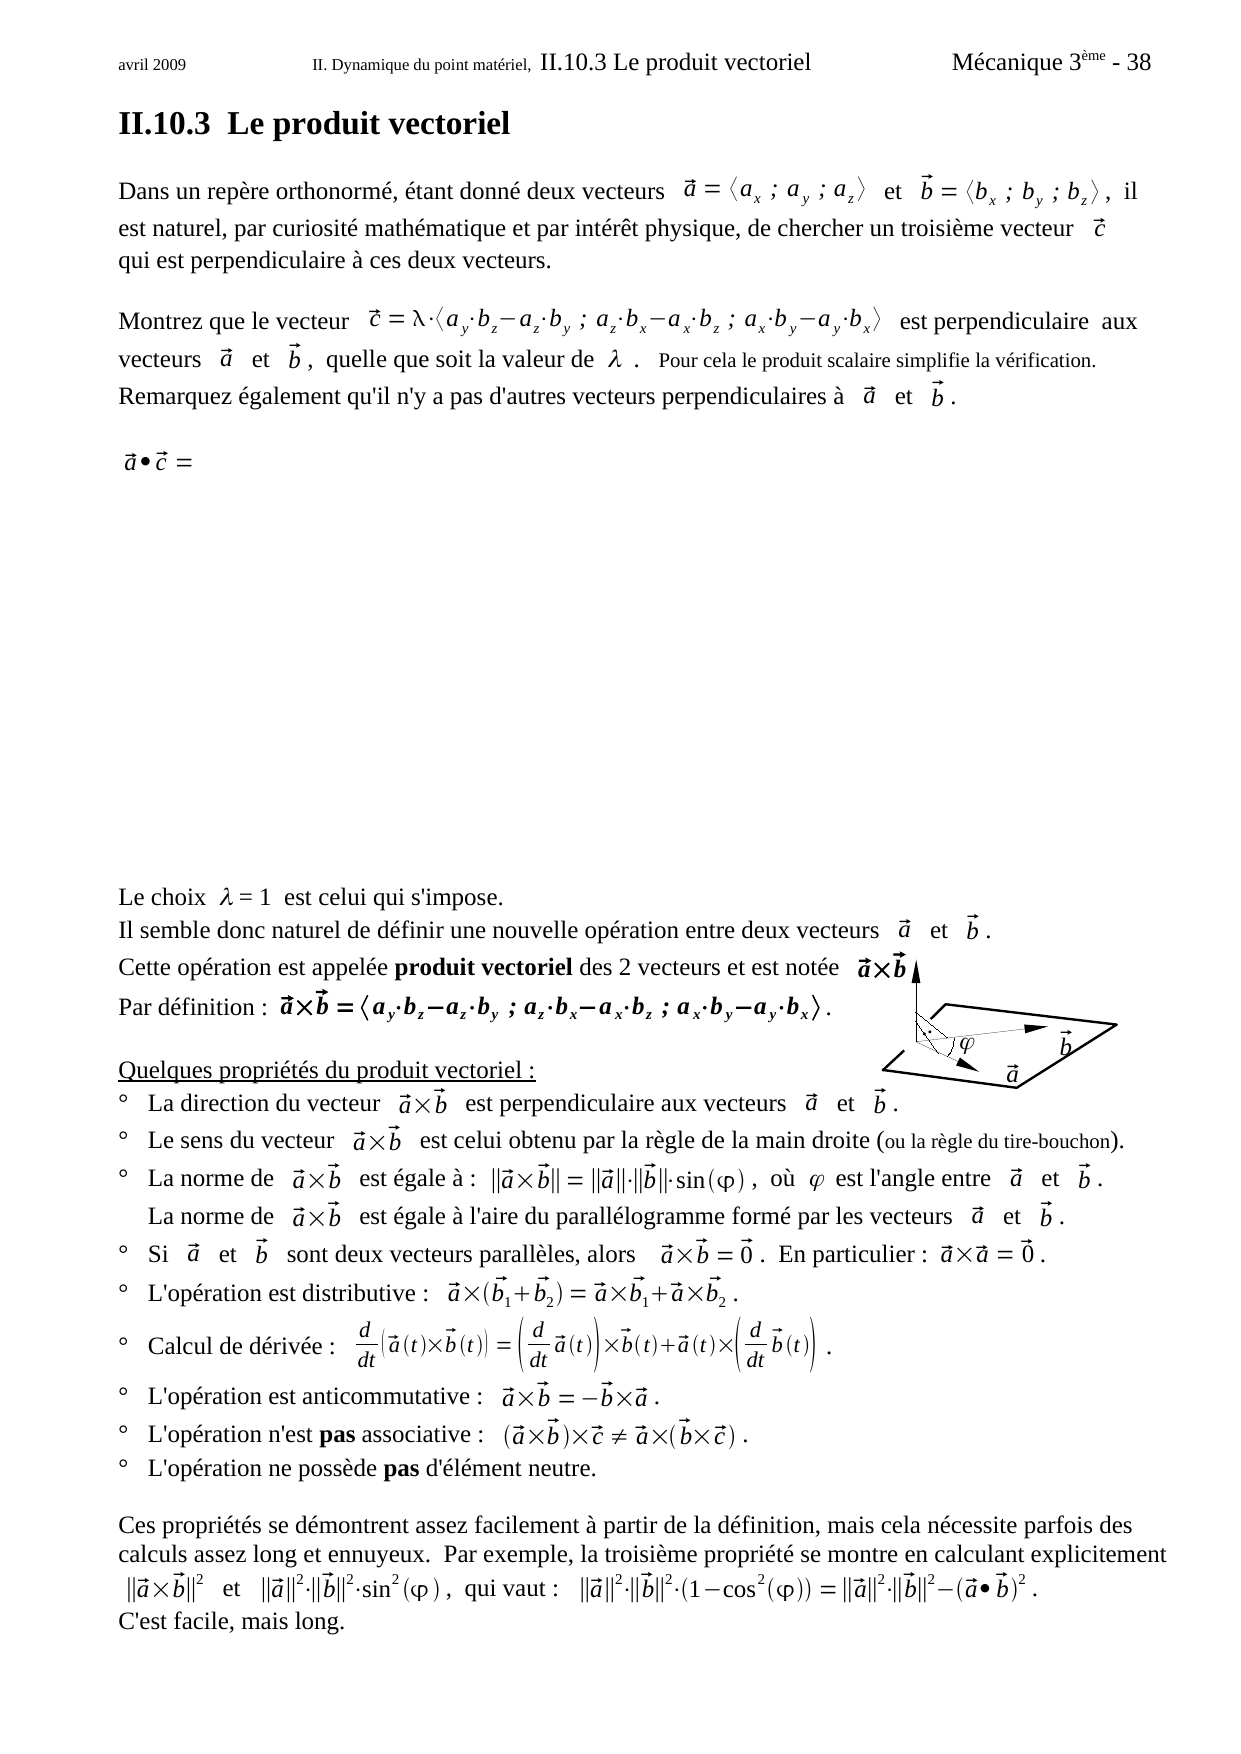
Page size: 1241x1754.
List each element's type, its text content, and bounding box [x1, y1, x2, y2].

text Il semble donc naturel de définir une nouvelle opération entre deux vecteurs et . [118, 911, 1151, 948]
text ° L'opération est anticommutative : . [118, 1377, 1151, 1414]
text ° Si et sont deux vecteurs parallèles, alors . En particulier : . [118, 1234, 1151, 1272]
text C'est facile, mais long. [118, 1606, 1179, 1635]
text ° L'opération n'est pas associative : . [118, 1414, 1151, 1453]
text ° La norme de est égale à : , où  est l'angle entre et . [118, 1159, 1151, 1197]
text ° La direction du vecteur est perpendiculaire aux vecteurs et . [118, 1084, 1151, 1121]
text La norme de est égale à l'aire du parallélogramme formé par les vecteurs et . [118, 1197, 1151, 1234]
text Le choix  = 1 est celui qui s'impose. [118, 882, 1151, 911]
text ° Calcul de dérivée : . [118, 1313, 1151, 1377]
text Remarquez également qu'il n'y a pas d'autres vecteurs perpendiculaires à et . [118, 377, 1151, 414]
text Ces propriétés se démontrent assez facilement à partir de la définition, mais cela nécessite parfois des calculs assez long et ennuyeux. Par exemple, la troisième propriété se montre en calculant explicitement et , qui vaut : . [118, 1510, 1179, 1606]
text Quelques propriétés du produit vectoriel : [887, 1055, 1064, 1084]
text ° L'opération est distributive : . [118, 1272, 1151, 1313]
text Quelques propriétés du produit vectoriel : [1027, 1055, 1151, 1084]
text Montrez que le vecteur est perpendiculaire aux vecteurs et , quelle que soit la valeur de  . Pour cela le produit scalaire simplifie la vérification. [118, 302, 1151, 377]
text [917, 985, 1151, 1026]
text Par définition : . [118, 985, 916, 1026]
text Dans un repère orthonormé, étant donné deux vecteurs et , il est naturel, par curiosité mathématique et par intérêt physique, de chercher un troisième vecteur qui est perpendiculaire à ces deux vecteurs. [118, 170, 1151, 273]
text Cette opération est appelée produit vectoriel des 2 vecteurs et est notée . [118, 948, 1151, 985]
text ° L'opération ne possède pas d'élément neutre. [118, 1453, 1151, 1482]
text ° Le sens du vecteur est celui obtenu par la règle de la main droite (ou la règle du tire-bouchon). [118, 1121, 1151, 1159]
text Quelques propriétés du produit vectoriel : [118, 1055, 971, 1084]
subtitle II.10.3 Le produit vectoriel [118, 103, 1151, 141]
